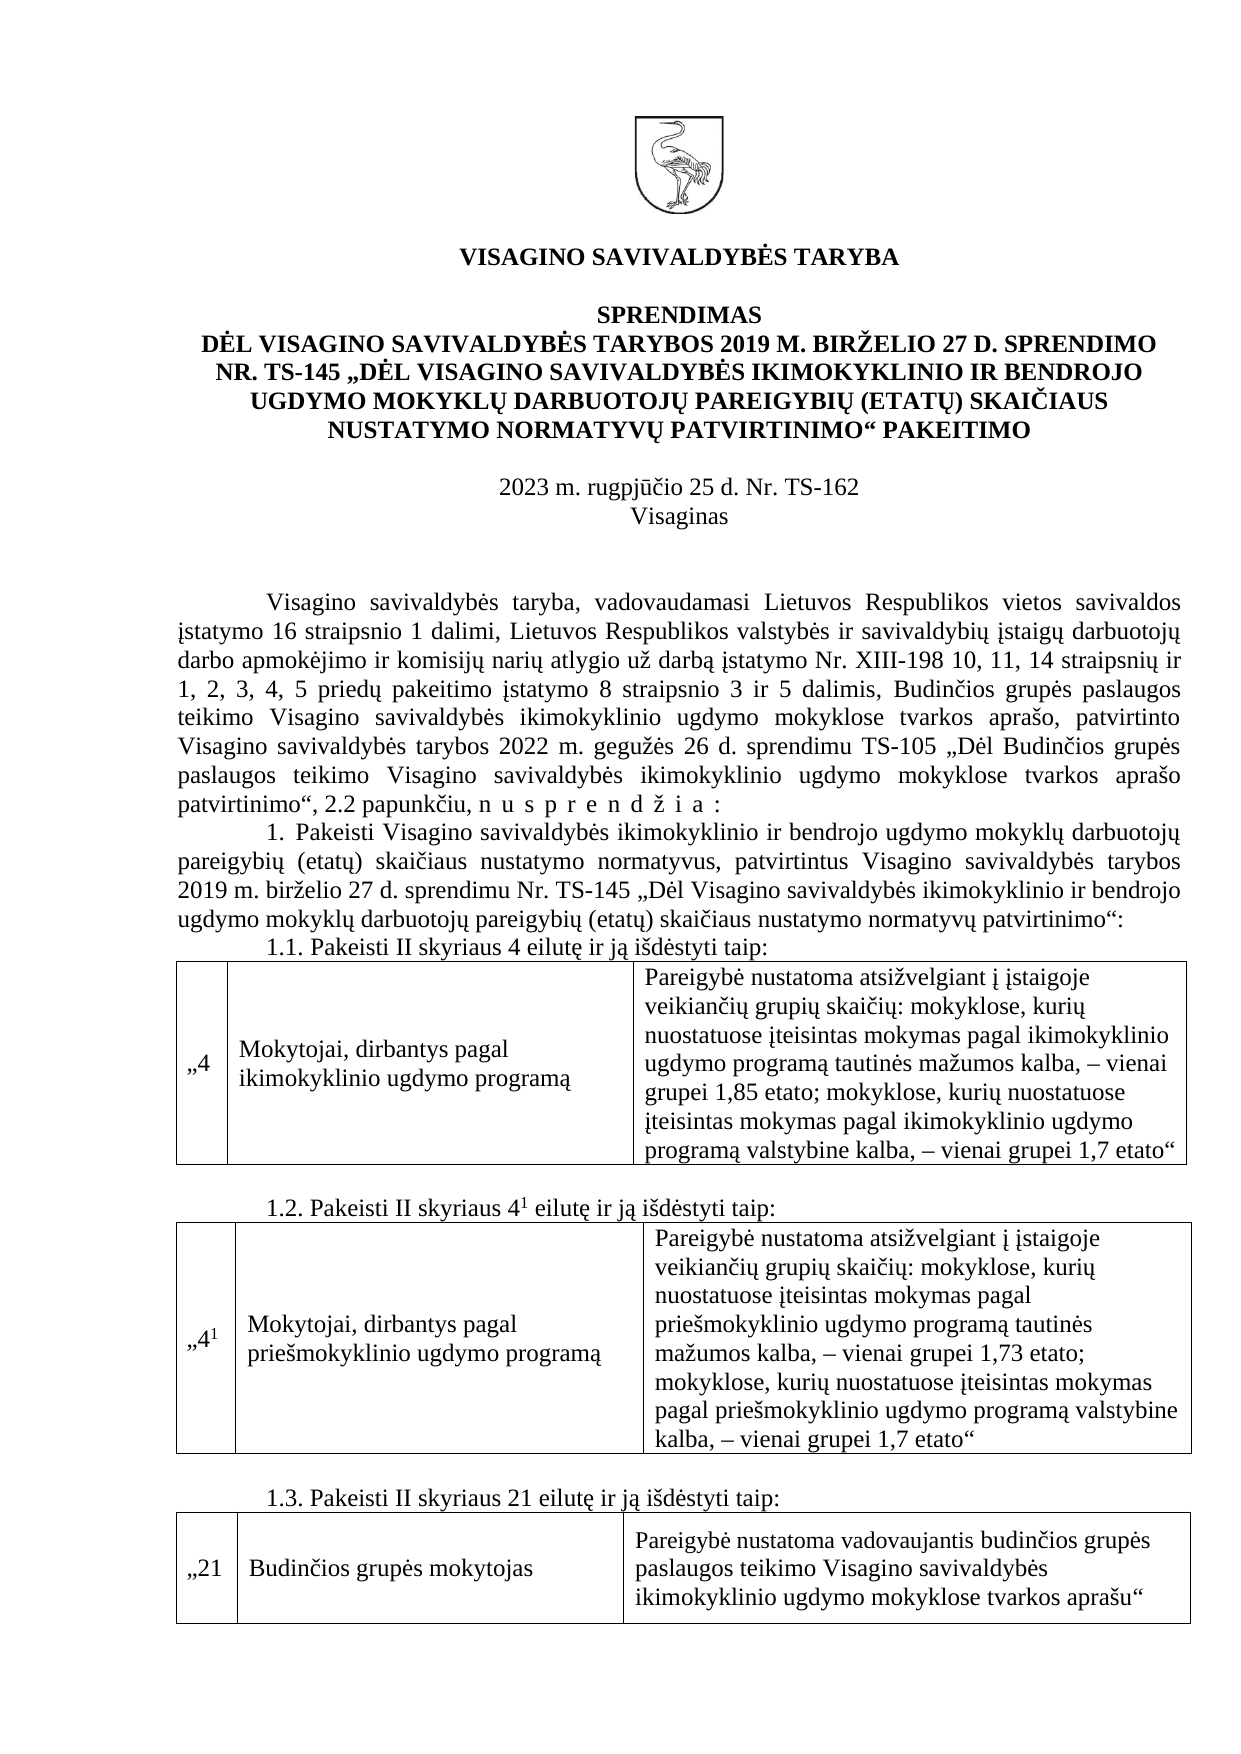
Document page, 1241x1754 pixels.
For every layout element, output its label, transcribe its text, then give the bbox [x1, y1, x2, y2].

table_header „21 [177, 1513, 237, 1623]
table_header Pareigybė nustatoma vadovaujantis budinčios grupės paslaugos teikimo Visagino savivaldybės ikimokyklinio ugdymo mokyklose tvarkos aprašu“ [624, 1513, 1190, 1623]
text 1.1. Pakeisti II skyriaus 4 eilutę ir ją išdėstyti taip: [266, 932, 1181, 961]
text 2023 m. rugpjūčio 25 d. Nr. TS-162 [177, 472, 1181, 501]
table_header Pareigybė nustatoma atsižvelgiant į įstaigoje veikiančių grupių skaičių: mokyklose, kurių nuostatuose įteisintas mokymas pagal priešmokyklinio ugdymo programą tautinės mažumos kalba, – vienai grupei 1,73 etato; mokyklose, kurių nuostatuose įteisintas mokymas pagal priešmokyklinio ugdymo programą valstybine kalba, – vienai grupei 1,7 etato“ [644, 1223, 1191, 1453]
table_header „4 [177, 962, 227, 1163]
text Visaginas [177, 501, 1181, 530]
text dėl visagino savivaldybės tarybos 2019 m. birželio 27 d. sprendimo Nr. TS-145 „dėl visagino savivaldybės IKIMOKYKLINIO ir BENDROJO UGDYMO mokyklų darbuotojų pareigybių (Etatų) skaičiaus nustatymo normatyvų patvirtinimo“ pakeitimo [177, 329, 1181, 444]
text visagino savivaldybės taryba [177, 242, 1181, 271]
text 1. Pakeisti Visagino savivaldybės ikimokyklinio ir bendrojo ugdymo mokyklų darbuotojų pareigybių (etatų) skaičiaus nustatymo normatyvus, patvirtintus Visagino savivaldybės tarybos 2019 m. birželio 27 d. sprendimu Nr. TS-145 „Dėl Visagino savivaldybės ikimokyklinio ir bendrojo ugdymo mokyklų darbuotojų pareigybių (etatų) skaičiaus nustatymo normatyvų patvirtinimo“: [177, 817, 1181, 932]
table_header Budinčios grupės mokytojas [238, 1513, 623, 1623]
text Visagino savivaldybės taryba, vadovaudamasi Lietuvos Respublikos vietos savivaldos įstatymo 16 straipsnio 1 dalimi, Lietuvos Respublikos valstybės ir savivaldybių įstaigų darbuotojų darbo apmokėjimo ir komisijų narių atlygio už darbą įstatymo Nr. XIII-198 10, 11, 14 straipsnių ir 1, 2, 3, 4, 5 priedų pakeitimo įstatymo 8 straipsnio 3 ir 5 dalimis, Budinčios grupės paslaugos teikimo Visagino savivaldybės ikimokyklinio ugdymo mokyklose tvarkos aprašo, patvirtinto Visagino savivaldybės tarybos 2022 m. gegužės 26 d. sprendimu TS-105 „Dėl Budinčios grupės paslaugos teikimo Visagino savivaldybės ikimokyklinio ugdymo mokyklose tvarkos aprašo patvirtinimo“, 2.2 papunkčiu, nusprendžia: [177, 587, 1181, 817]
table_header „41 [177, 1223, 235, 1453]
text sprendimas [177, 300, 1181, 329]
text 1.2. Pakeisti II skyriaus 41 eilutę ir ją išdėstyti taip: [177, 1193, 1181, 1222]
table_header Pareigybė nustatoma atsižvelgiant į įstaigoje veikiančių grupių skaičių: mokyklose, kurių nuostatuose įteisintas mokymas pagal ikimokyklinio ugdymo programą tautinės mažumos kalba, – vienai grupei 1,85 etato; mokyklose, kurių nuostatuose įteisintas mokymas pagal ikimokyklinio ugdymo programą valstybine kalba, – vienai grupei 1,7 etato“ [634, 962, 1186, 1163]
table_header Mokytojai, dirbantys pagal ikimokyklinio ugdymo programą [228, 962, 633, 1163]
table_header Mokytojai, dirbantys pagal priešmokyklinio ugdymo programą [236, 1223, 643, 1453]
text 1.3. Pakeisti II skyriaus 21 eilutę ir ją išdėstyti taip: [266, 1483, 1181, 1512]
